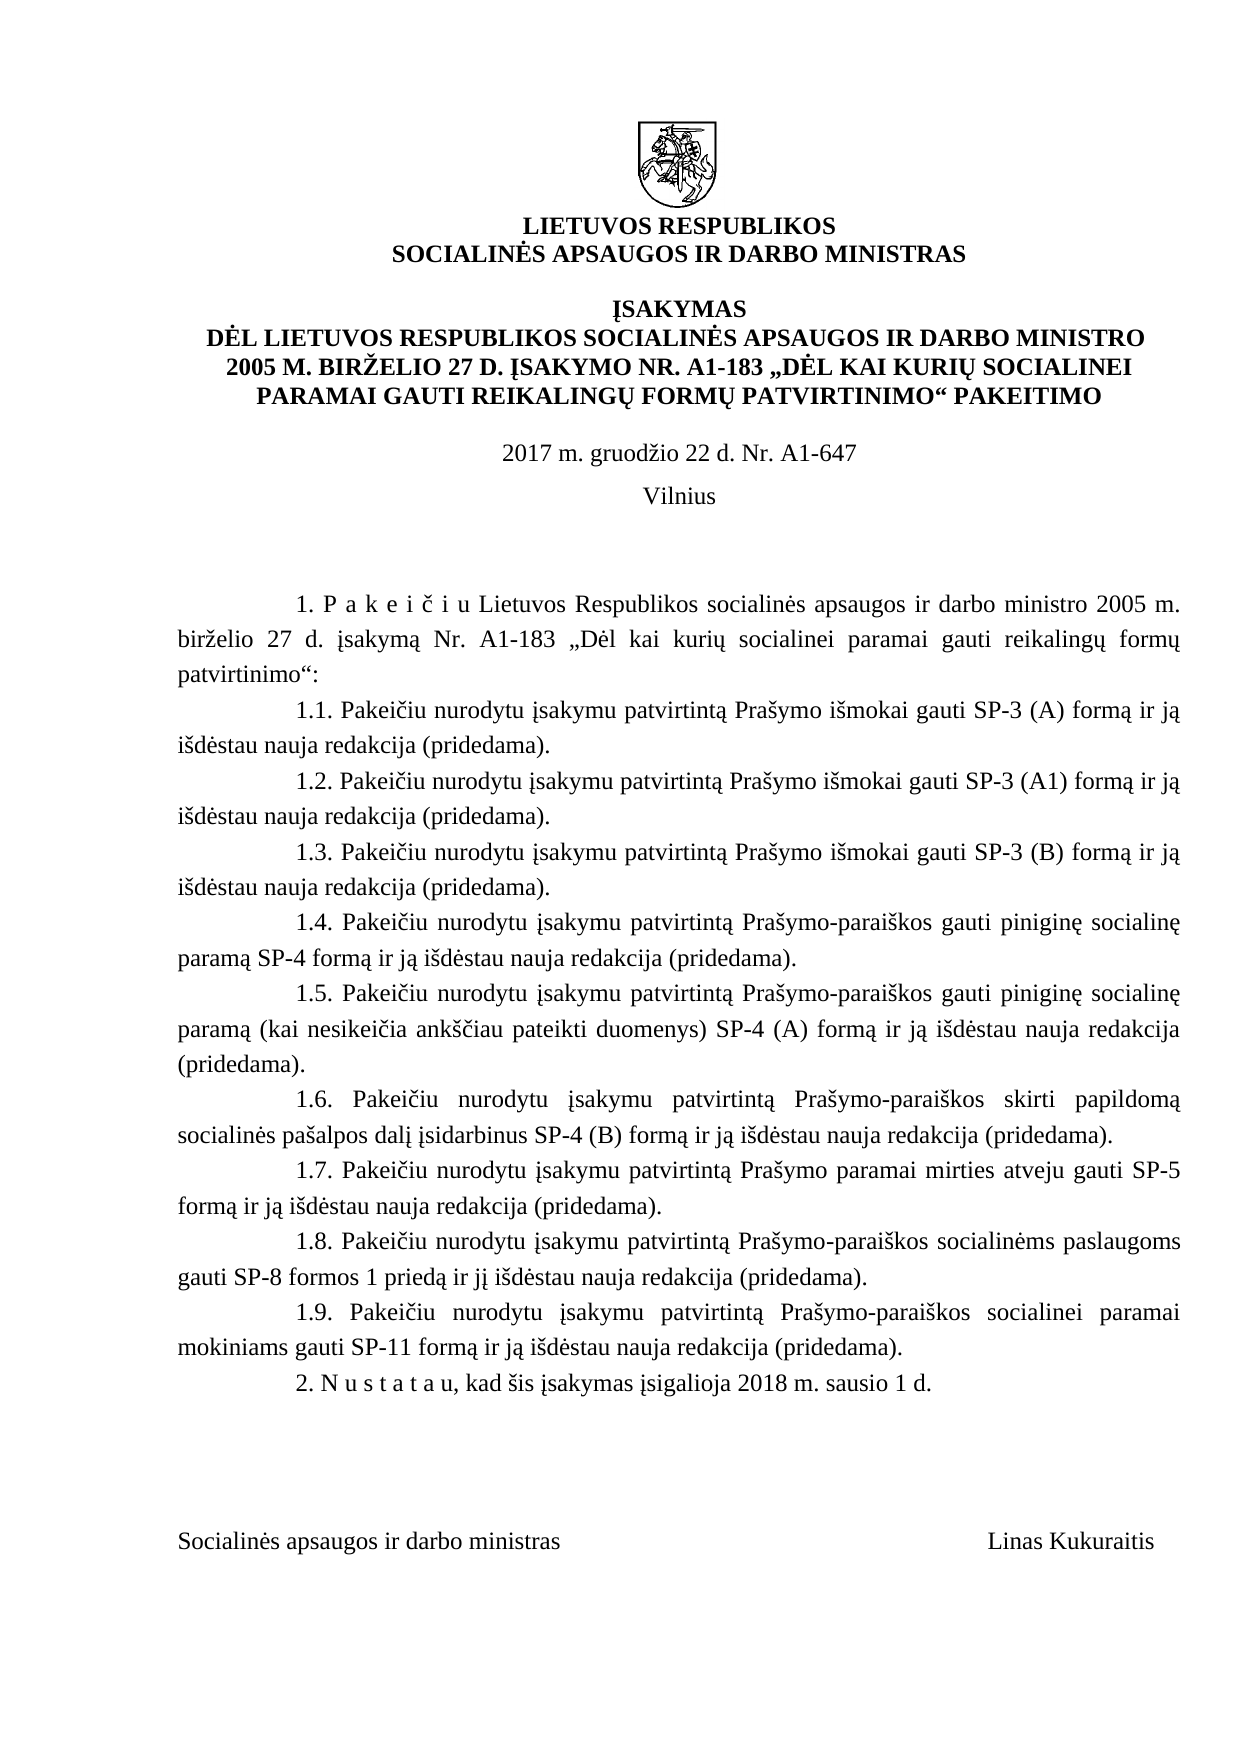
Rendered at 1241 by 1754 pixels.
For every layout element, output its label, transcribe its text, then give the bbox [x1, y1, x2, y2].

text 1.7. Pakeičiu nurodytu įsakymu patvirtintą Prašymo paramai mirties atveju gauti SP-5 formą ir ją išdėstau nauja redakcija (pridedama). [177, 1149, 1181, 1219]
text 1.4. Pakeičiu nurodytu įsakymu patvirtintą Prašymo-paraiškos gauti piniginę socialinę paramą SP-4 formą ir ją išdėstau nauja redakcija (pridedama). [177, 901, 1181, 972]
text SOCIALINĖS APSAUGOS IR DARBO MINISTRAS [177, 239, 1181, 268]
text 1.3. Pakeičiu nurodytu įsakymu patvirtintą Prašymo išmokai gauti SP-3 (B) formą ir ją išdėstau nauja redakcija (pridedama). [177, 830, 1181, 901]
text LIETUVOS RESPUBLIKOS [177, 211, 1181, 239]
text Socialinės apsaugos ir darbo ministras Linas Kukuraitis [177, 1526, 1181, 1555]
text 1.6. Pakeičiu nurodytu įsakymu patvirtintą Prašymo-paraiškos skirti papildomą socialinės pašalpos dalį įsidarbinus SP-4 (B) formą ir ją išdėstau nauja redakcija (pridedama). [177, 1078, 1181, 1149]
text 1.1. Pakeičiu nurodytu įsakymu patvirtintą Prašymo išmokai gauti SP-3 (A) formą ir ją išdėstau nauja redakcija (pridedama). [177, 688, 1181, 759]
text Vilnius [177, 481, 1181, 510]
text 1. P a k e i č i u Lietuvos Respublikos socialinės apsaugos ir darbo ministro 2005 m. birželio 27 d. įsakymą Nr. A1-183 „Dėl kai kurių socialinei paramai gauti reikalingų formų patvirtinimo“: [177, 582, 1181, 688]
text 1.2. Pakeičiu nurodytu įsakymu patvirtintą Prašymo išmokai gauti SP-3 (A1) formą ir ją išdėstau nauja redakcija (pridedama). [177, 759, 1181, 830]
text 1.8. Pakeičiu nurodytu įsakymu patvirtintą Prašymo-paraiškos socialinėms paslaugoms gauti SP-8 formos 1 priedą ir jį išdėstau nauja redakcija (pridedama). [177, 1219, 1181, 1290]
text DĖL LIETUVOS RESPUBLIKOS SOCIALINĖS APSAUGOS IR DARBO MINISTRO [177, 323, 1181, 352]
text 2005 M. BIRŽELIO 27 D. ĮSAKYMO NR. A1-183 „DĖL KAI KURIŲ SOCIALINEI PARAMAI GAUTI REIKALINGŲ FORMŲ PATVIRTINIMO“ PAKEITIMO [177, 352, 1181, 409]
text 1.9. Pakeičiu nurodytu įsakymu patvirtintą Prašymo-paraiškos socialinei paramai mokiniams gauti SP-11 formą ir ją išdėstau nauja redakcija (pridedama). [177, 1290, 1181, 1361]
text 2017 m. gruodžio 22 d. Nr. A1-647 [177, 438, 1181, 467]
text 1.5. Pakeičiu nurodytu įsakymu patvirtintą Prašymo-paraiškos gauti piniginę socialinę paramą (kai nesikeičia ankščiau pateikti duomenys) SP-4 (A) formą ir ją išdėstau nauja redakcija (pridedama). [177, 972, 1181, 1078]
text ĮSAKYMAS [177, 294, 1181, 323]
text 2. N u s t a t a u, kad šis įsakymas įsigalioja 2018 m. sausio 1 d. [177, 1361, 1181, 1397]
